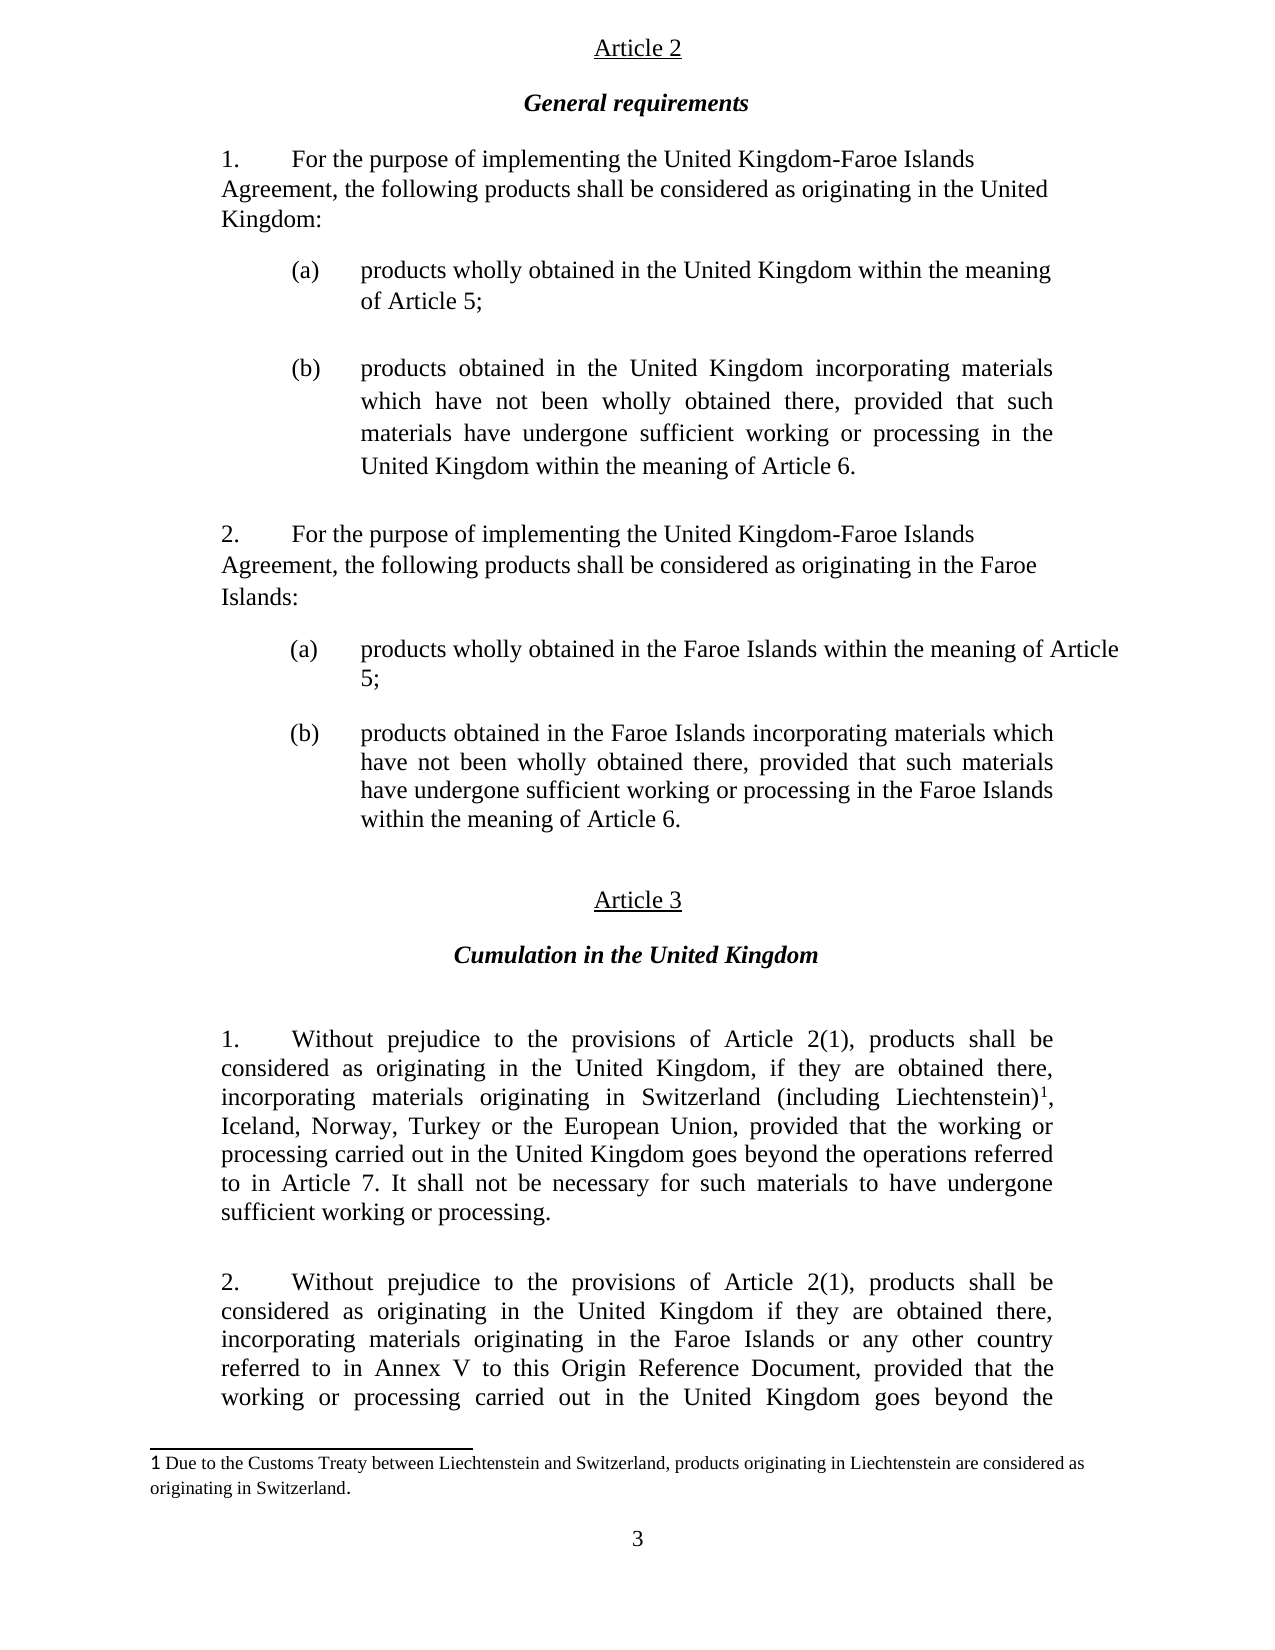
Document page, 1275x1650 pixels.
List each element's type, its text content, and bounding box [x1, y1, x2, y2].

list products wholly obtained in the Faroe Islands within the meaning of Article 5; [290, 634, 1125, 691]
list products wholly obtained in the United Kingdom within the meaning of Article 5; [291, 256, 1054, 315]
list products obtained in the Faroe Islands incorporating materials which have not been wholly obtained there, provided that such materials have undergone sufficient working or processing in the Faroe Islands within the meaning of Article 6. [290, 718, 1054, 833]
subtitle Article 2 [150, 33, 1125, 62]
subtitle Cumulation in the United Kingdom [150, 940, 1125, 969]
list Without prejudice to the provisions of Article 2(1), products shall be considered as originating in the United Kingdom, if they are obtained there, incorporating materials originating in Switzerland (including Liechtenstein), Iceland, Norway, Turkey or the European Union, provided that the working or processing carried out in the United Kingdom goes beyond the operations referred to in Article 7. It shall not be necessary for such materials to have undergone sufficient working or processing. [221, 1024, 1054, 1226]
list products obtained in the United Kingdom incorporating materials which have not been wholly obtained there, provided that such materials have undergone sufficient working or processing in the United Kingdom within the meaning of Article 6. [291, 350, 1054, 480]
subtitle General requirements [150, 88, 1125, 117]
list Due to the Customs Treaty between Liechtenstein and Switzerland, products originating in Liechtenstein are considered as originating in Switzerland. [150, 1449, 1125, 1500]
list Without prejudice to the provisions of Article 2(1), products shall be considered as originating in the United Kingdom if they are obtained there, incorporating materials originating in the Faroe Islands or any other country referred to in Annex V to this Origin Reference Document, provided that the working or processing carried out in the United Kingdom goes beyond the [221, 1267, 1054, 1411]
subtitle Article 3 [150, 885, 1125, 914]
list For the purpose of implementing the United Kingdom-Faroe Islands Agreement, the following products shall be considered as originating in the United Kingdom: [221, 144, 1054, 233]
list For the purpose of implementing the United Kingdom-Faroe Islands Agreement, the following products shall be considered as originating in the Faroe Islands: [221, 519, 1054, 611]
